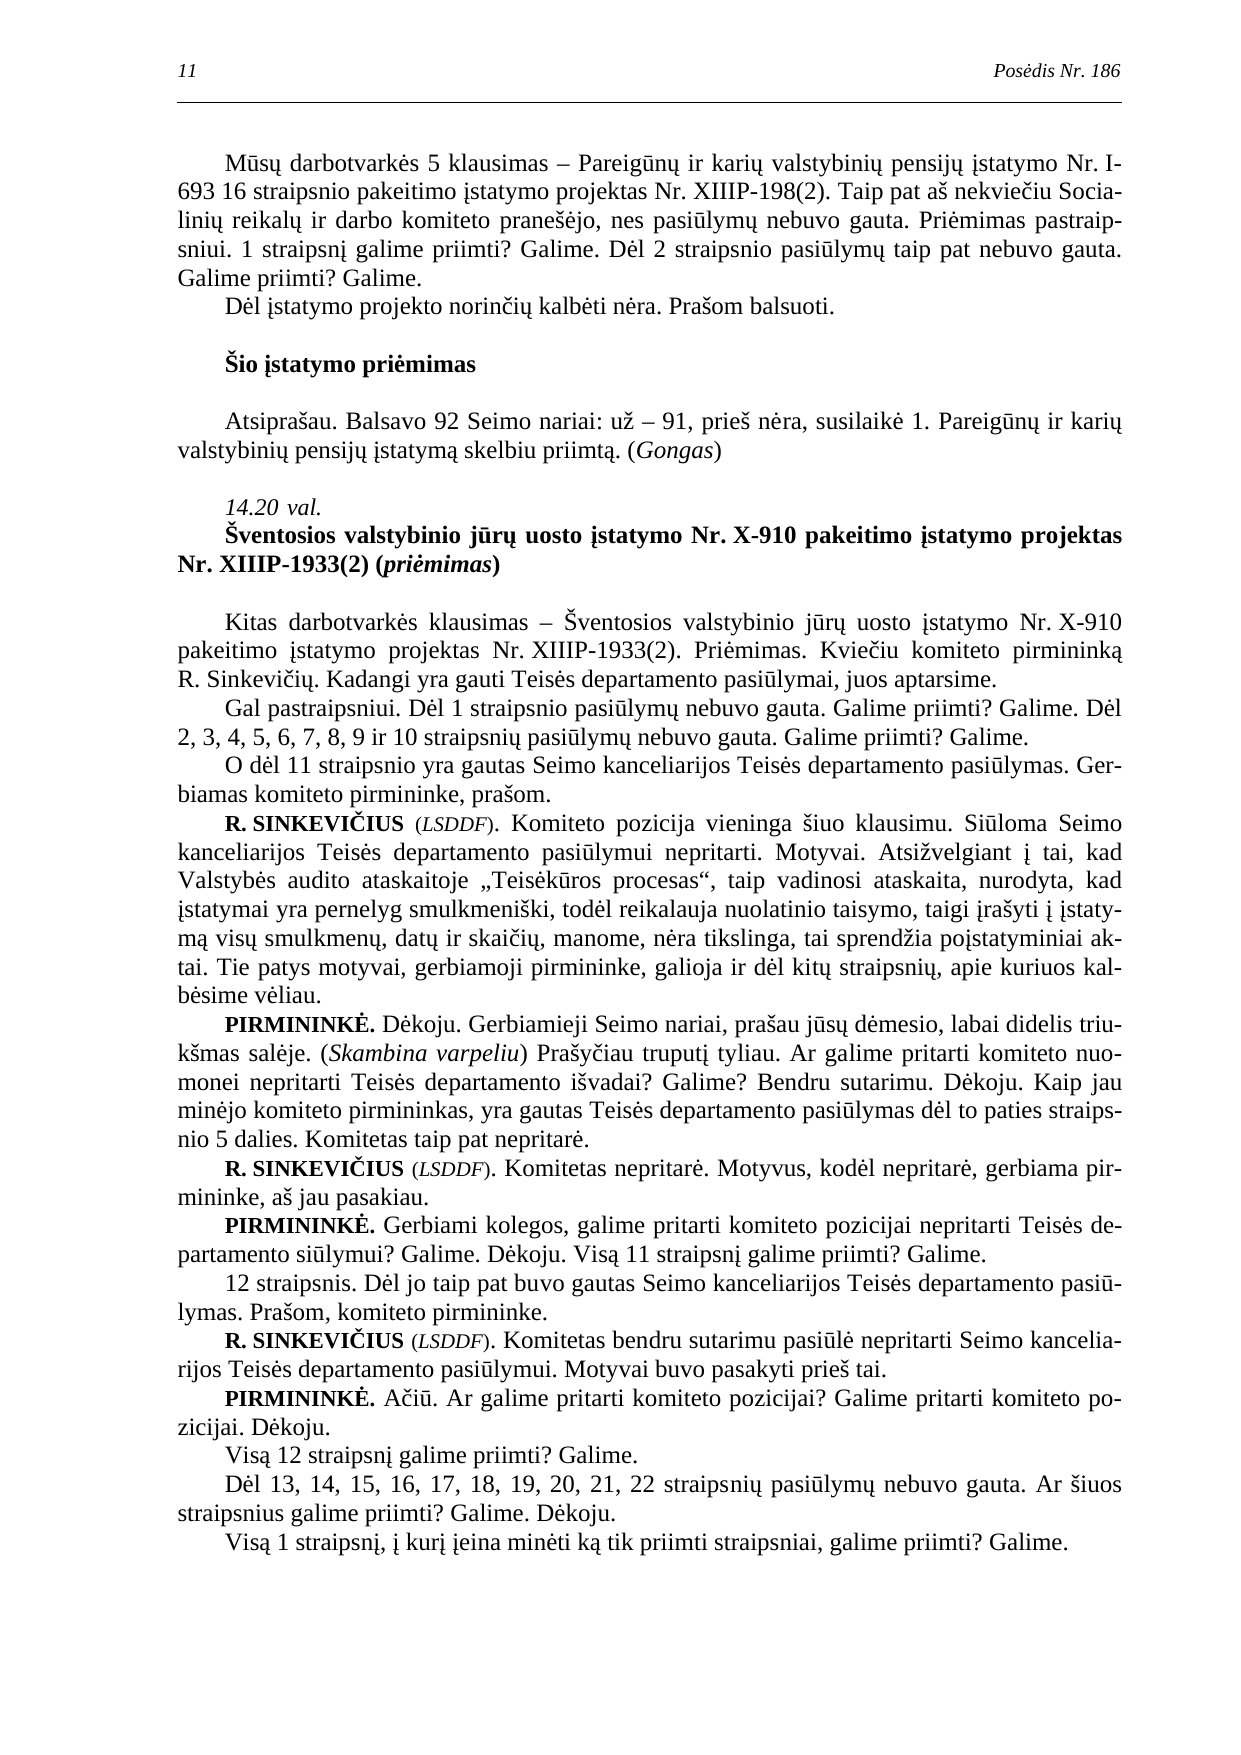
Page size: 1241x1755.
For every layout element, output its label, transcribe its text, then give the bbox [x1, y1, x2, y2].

text Šio įsta­ty­mo pri­ėmi­mas [177, 349, 1122, 378]
text Gal pa­straips­niui. Dėl 1 straips­nio pa­siū­ly­mų ne­bu­vo gau­ta. Ga­li­me pri­im­ti? Ga­li­me. Dėl 2, 3, 4, 5, 6, 7, 8, 9 ir 10 straips­nių pa­siū­ly­mų ne­bu­vo gau­ta. Ga­li­me pri­im­ti? Ga­li­me. [177, 693, 1122, 750]
text 12 straips­nis. Dėl jo taip pat bu­vo gau­tas Sei­mo kan­ce­lia­ri­jos Tei­sės de­par­ta­men­to pa­siū­ly­mas. Pra­šom, ko­mi­te­to pir­mi­nin­ke. [177, 1268, 1122, 1325]
text O dėl 11 straips­nio yra gau­tas Sei­mo kan­ce­lia­ri­jos Tei­sės de­par­ta­men­to pa­siū­ly­mas. Ger­bia­mas ko­mi­te­to pir­mi­nin­ke, pra­šom. [177, 750, 1122, 808]
text PIRMININKĖ. Ačiū. Ar ga­li­me pri­tar­ti ko­mi­te­to po­zi­ci­jai? Ga­li­me pri­tar­ti ko­mi­te­to po­zi­ci­jai. Dė­ko­ju. [177, 1383, 1122, 1440]
text PIRMININKĖ. Ger­bia­mi ko­le­gos, ga­li­me pri­tar­ti ko­mi­te­to po­zi­ci­jai ne­pri­tar­ti Tei­sės de­par­ta­men­to siū­ly­mui? Ga­li­me. Dė­ko­ju. Vi­są 11 straips­nį ga­li­me pri­im­ti? Ga­li­me. [177, 1210, 1122, 1268]
text PIRMININKĖ. Dė­ko­ju. Ger­bia­mie­ji Sei­mo na­riai, pra­šau jū­sų dė­me­sio, la­bai di­de­lis triu­kš­mas sa­lė­je. (Skam­bi­na var­pe­liu) Pra­šy­čiau tru­pu­tį ty­liau. Ar ga­li­me pri­tar­ti ko­mi­te­to nuo­mo­nei ne­pri­tar­ti Tei­sės de­par­ta­men­to iš­va­dai? Ga­li­me? Ben­dru su­ta­ri­mu. Dė­ko­ju. Kaip jau mi­nė­jo ko­mi­te­to pir­mi­nin­kas, yra gau­tas Tei­sės de­par­ta­men­to pa­siū­ly­mas dėl to pa­ties straips­nio 5 da­lies. Ko­mi­te­tas taip pat ne­pri­ta­rė. [177, 1009, 1122, 1153]
text At­si­pra­šau. Bal­sa­vo 92 Sei­mo na­riai: už – 91, prieš nė­ra, su­si­lai­kė 1. Pa­rei­gū­nų ir ka­rių vals­ty­bi­nių pen­si­jų įsta­ty­mą skel­biu pri­im­tą. (Gon­gas) [177, 406, 1122, 464]
text Mū­sų dar­bo­tvarkės 5 klau­si­mas – Pa­rei­gū­nų ir ka­rių vals­ty­bi­nių pen­si­jų įsta­ty­mo Nr. I-693 16 straips­nio pa­kei­ti­mo įsta­ty­mo pro­jek­tas Nr. XIIIP-198(2). Taip pat aš ne­kvie­čiu So­cia­li­nių rei­ka­lų ir dar­bo ko­mi­te­to pra­ne­šė­jo, nes pa­siū­ly­mų ne­bu­vo gau­ta. Pri­ėmi­mas pa­straip­sniui. 1 straips­nį ga­li­me pri­im­ti? Ga­li­me. Dėl 2 straips­nio pa­siū­ly­mų taip pat ne­bu­vo gau­ta. Ga­li­me pri­im­ti? Ga­li­me. [177, 148, 1122, 291]
text Vi­są 1 straips­nį, į ku­rį įei­na mi­nė­ti ką tik pri­im­ti straips­niai, ga­li­me pri­im­ti? Ga­li­me. [177, 1527, 1122, 1555]
text Ki­tas dar­bo­tvarkės klau­si­mas – Šven­to­sios vals­ty­bi­nio jū­rų uos­to įsta­ty­mo Nr. X-910 pakei­ti­mo įsta­ty­mo pro­jek­tas Nr. XIIIP-1933(2). Pri­ėmi­mas. Kvie­čiu ko­mi­te­to pir­mi­nin­ką R. Sin­ke­vi­čių. Ka­dan­gi yra gau­ti Tei­sės de­par­ta­men­to pa­siū­ly­mai, juos ap­tar­si­me. [177, 607, 1122, 693]
text R. SINKEVIČIUS (LSDDF). Ko­mi­te­tas ben­dru su­ta­ri­mu pa­siū­lė ne­pri­tar­ti Sei­mo kan­ce­lia­ri­jos Tei­sės de­par­ta­men­to pa­siū­ly­mui. Mo­ty­vai bu­vo pa­sa­ky­ti prieš tai. [177, 1325, 1122, 1383]
text Dėl įsta­ty­mo pro­jek­to no­rin­čių kal­bė­ti nė­ra. Pra­šom bal­suo­ti. [177, 291, 1122, 320]
text Dėl 13, 14, 15, 16, 17, 18, 19, 20, 21, 22 straips­nių pa­siū­ly­mų ne­bu­vo gau­ta. Ar šiuos straips­nius ga­li­me pri­im­ti? Ga­li­me. Dė­ko­ju. [177, 1469, 1122, 1527]
text R. SINKEVIČIUS (LSDDF). Ko­mi­te­tas ne­pri­ta­rė. Mo­ty­vus, ko­dėl ne­pri­ta­rė, ger­bia­ma pir­mi­nin­ke, aš jau pa­sa­kiau. [177, 1153, 1122, 1210]
text Šven­to­sios vals­ty­bi­nio jū­rų uos­to įsta­ty­mo Nr. X-910 pa­kei­ti­mo įsta­ty­mo pro­jek­tas Nr. XIIIP-1933(2) (pri­ėmi­mas) [177, 520, 1122, 578]
text R. SINKEVIČIUS (LSDDF). Ko­mi­te­to po­zi­ci­ja vie­nin­ga šiuo klau­si­mu. Siū­lo­ma Sei­mo kan­ce­lia­ri­jos Tei­sės de­par­ta­men­to pa­siū­ly­mui ne­pri­tar­ti. Mo­ty­vai. At­si­žvel­giant į tai, kad Vals­ty­bės au­di­to ata­skai­to­je „Tei­sė­kū­ros pro­ce­sas“, taip va­di­no­si ata­skai­ta, nu­ro­dy­ta, kad įsta­ty­mai yra per­ne­lyg smul­kme­niš­ki, to­dėl rei­ka­lau­ja nuo­la­ti­nio tai­sy­mo, tai­gi įra­šy­ti į įsta­ty­mą vi­sų smul­kme­nų, da­tų ir skai­čių, ma­no­me, nė­ra tiks­lin­ga, tai spren­džia po­įsta­ty­mi­niai ak­tai. Tie pa­tys mo­ty­vai, ger­bia­mo­ji pir­mi­nin­ke, ga­lio­ja ir dėl ki­tų straips­nių, apie ku­riuos kal­bė­si­me vė­liau. [177, 808, 1122, 1009]
text 14.20 val. [224, 493, 1122, 520]
text Vi­są 12 straips­nį ga­li­me pri­im­ti? Ga­li­me. [177, 1440, 1122, 1469]
